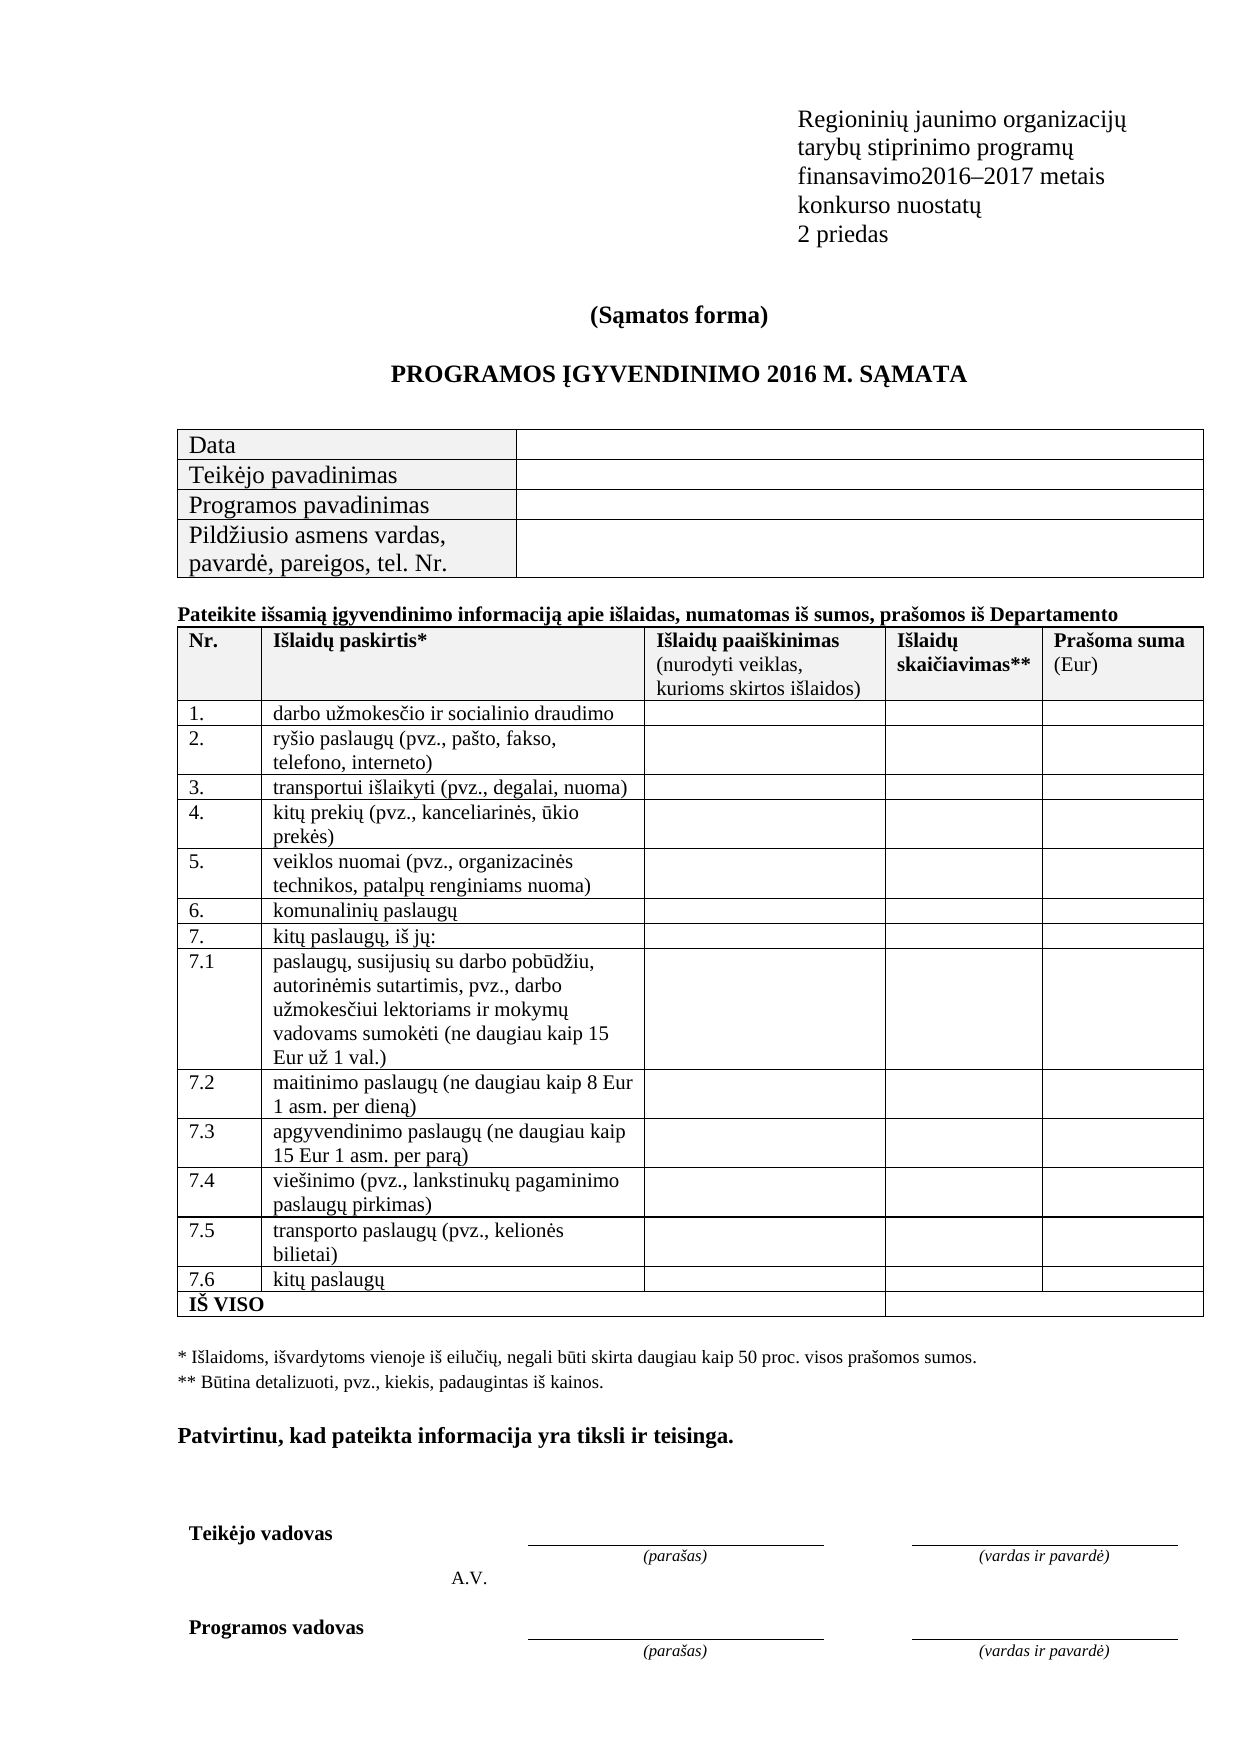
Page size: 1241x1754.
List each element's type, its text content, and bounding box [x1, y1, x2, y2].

text ** Būtina detalizuoti, pvz., kiekis, padaugintas iš kainos. [177, 1371, 1181, 1392]
table_cell IŠ VISO [178, 1292, 885, 1316]
table_header Data [178, 430, 516, 459]
table_cell [1178, 1591, 1204, 1615]
table_cell (parašas) [528, 1546, 823, 1567]
table_cell 7.1 [178, 949, 261, 1069]
table_cell [1043, 701, 1203, 725]
table_cell [824, 1567, 912, 1591]
table_cell [1043, 1070, 1203, 1118]
table_cell [1178, 1615, 1204, 1639]
table_cell [528, 1521, 823, 1544]
table_header Prašoma suma (Eur) [1043, 628, 1203, 700]
table_cell [886, 924, 1042, 948]
text konkurso nuostatų [797, 190, 1181, 219]
table_header [1178, 1496, 1204, 1521]
table_cell [499, 1545, 528, 1567]
table_cell [912, 1615, 1178, 1639]
table_cell 6. [178, 899, 261, 922]
table_cell [499, 1615, 528, 1639]
table_cell [517, 490, 1203, 519]
table_cell 5. [178, 849, 261, 897]
table_header [912, 1496, 1178, 1521]
table_cell [1178, 1521, 1204, 1544]
table_cell ryšio paslaugų (pvz., pašto, fakso, telefono, interneto) [262, 726, 644, 774]
table_header [499, 1496, 528, 1521]
table_header [177, 1496, 498, 1521]
table_cell (parašas) [528, 1640, 823, 1664]
table_cell 7.2 [178, 1070, 261, 1118]
table_cell [499, 1591, 528, 1615]
table_cell [1043, 1267, 1203, 1291]
table_cell 2. [178, 726, 261, 774]
table_cell [1178, 1545, 1204, 1567]
table_cell [824, 1591, 912, 1615]
table_cell [645, 849, 885, 897]
text * Išlaidoms, išvardytoms vienoje iš eilučių, negali būti skirta daugiau kaip 50 proc. visos prašomos sumos. [177, 1346, 1181, 1367]
table_cell (vardas ir pavardė) [912, 1546, 1178, 1567]
table_cell [1043, 726, 1203, 774]
table_cell apgyvendinimo paslaugų (ne daugiau kaip 15 Eur 1 asm. per parą) [262, 1119, 644, 1167]
table_header Nr. [178, 628, 261, 700]
table_cell kitų paslaugų, iš jų: [262, 924, 644, 948]
table_cell [886, 1070, 1042, 1118]
table_cell [517, 520, 1203, 577]
text tarybų stiprinimo programų [797, 132, 1181, 161]
table_cell kitų paslaugų [262, 1267, 644, 1291]
table_cell [1043, 1168, 1203, 1216]
table_cell [177, 1639, 498, 1664]
table_cell 7.6 [178, 1267, 261, 1291]
table_cell [499, 1639, 528, 1664]
table_cell [645, 701, 885, 725]
table_cell veiklos nuomai (pvz., organizacinės technikos, patalpų renginiams nuoma) [262, 849, 644, 897]
table_cell Pildžiusio asmens vardas, pavardė, pareigos, tel. Nr. [178, 520, 516, 577]
table_cell [1043, 924, 1203, 948]
table_cell [886, 1168, 1042, 1216]
table_cell [886, 1292, 1203, 1316]
table_cell transportui išlaikyti (pvz., degalai, nuoma) [262, 775, 644, 799]
table_cell [824, 1615, 912, 1639]
table_cell 7.3 [178, 1119, 261, 1167]
table_cell [886, 775, 1042, 799]
table_cell [886, 726, 1042, 774]
table_cell 1. [178, 701, 261, 725]
table_cell [886, 949, 1042, 1069]
table_cell Programos pavadinimas [178, 490, 516, 519]
text PROGRAMOS ĮGYVENDINIMO 2016 M. SĄMATA [177, 359, 1181, 388]
text Pateikite išsamią įgyvendinimo informaciją apie išlaidas, numatomas iš sumos, prašomos iš Departamento [177, 602, 1181, 626]
table_cell [912, 1567, 1178, 1591]
table_cell viešinimo (pvz., lankstinukų pagaminimo paslaugų pirkimas) [262, 1168, 644, 1216]
table_cell darbo užmokesčio ir socialinio draudimo [262, 701, 644, 725]
table_cell [645, 1119, 885, 1167]
table_cell [886, 1218, 1042, 1266]
table_cell komunalinių paslaugų [262, 899, 644, 922]
table_cell [886, 701, 1042, 725]
table_cell [1178, 1639, 1204, 1664]
table_cell [645, 1070, 885, 1118]
table_cell [645, 924, 885, 948]
table_cell [824, 1639, 912, 1664]
text (Sąmatos forma) [177, 300, 1181, 329]
table_cell [1043, 949, 1203, 1069]
table_cell [645, 899, 885, 922]
table_cell A.V. [177, 1567, 498, 1591]
table_cell [886, 800, 1042, 848]
table_cell Teikėjo pavadinimas [178, 460, 516, 489]
table_cell [645, 775, 885, 799]
table_cell [1043, 775, 1203, 799]
table_cell [499, 1521, 528, 1544]
table_cell [645, 949, 885, 1069]
table_cell [886, 1119, 1042, 1167]
table_cell 7.4 [178, 1168, 261, 1216]
table_cell [912, 1521, 1178, 1544]
table_cell [824, 1545, 912, 1567]
table_cell [645, 726, 885, 774]
table_cell [177, 1545, 498, 1567]
table_cell [177, 1591, 498, 1615]
table_cell [645, 1267, 885, 1291]
table_cell [528, 1615, 823, 1639]
table_header Išlaidų paaiškinimas (nurodyti veiklas, kurioms skirtos išlaidos) [645, 628, 885, 700]
table_cell 4. [178, 800, 261, 848]
table_cell [1043, 1119, 1203, 1167]
table_cell maitinimo paslaugų (ne daugiau kaip 8 Eur 1 asm. per dieną) [262, 1070, 644, 1118]
table_header Išlaidų paskirtis* [262, 628, 644, 700]
table_cell [824, 1521, 912, 1544]
table_cell 7.5 [178, 1218, 261, 1266]
table_cell [1043, 849, 1203, 897]
text finansavimo2016–2017 metais [797, 161, 1181, 190]
table_cell [912, 1591, 1178, 1615]
table_header [824, 1496, 912, 1521]
table_cell [1043, 899, 1203, 922]
table_cell kitų prekių (pvz., kanceliarinės, ūkio prekės) [262, 800, 644, 848]
table_cell [528, 1591, 823, 1615]
table_cell (vardas ir pavardė) [912, 1640, 1178, 1664]
table_cell 3. [178, 775, 261, 799]
table_cell Programos vadovas [177, 1615, 498, 1639]
table_cell transporto paslaugų (pvz., kelionės bilietai) [262, 1218, 644, 1266]
table_cell [1043, 1218, 1203, 1266]
table_header Išlaidų skaičiavimas** [886, 628, 1042, 700]
table_cell [517, 460, 1203, 489]
table_cell [886, 849, 1042, 897]
table_cell [645, 1218, 885, 1266]
table_header [517, 430, 1203, 459]
table_cell Teikėjo vadovas [177, 1521, 498, 1544]
table_cell [886, 1267, 1042, 1291]
table_cell 7. [178, 924, 261, 948]
table_cell [528, 1567, 823, 1591]
table_header [528, 1496, 823, 1521]
table_cell [645, 1168, 885, 1216]
table_cell paslaugų, susijusių su darbo pobūdžiu, autorinėmis sutartimis, pvz., darbo užmokesčiui lektoriams ir mokymų vadovams sumokėti (ne daugiau kaip 15 Eur už 1 val.) [262, 949, 644, 1069]
table_cell [1043, 800, 1203, 848]
table_cell [499, 1567, 528, 1591]
text Regioninių jaunimo organizacijų [797, 104, 1181, 132]
text Patvirtinu, kad pateikta informacija yra tiksli ir teisinga. [177, 1422, 1181, 1448]
text 2 priedas [797, 219, 1181, 247]
table_cell [886, 899, 1042, 922]
table_cell [1178, 1567, 1204, 1591]
table_cell [645, 800, 885, 848]
